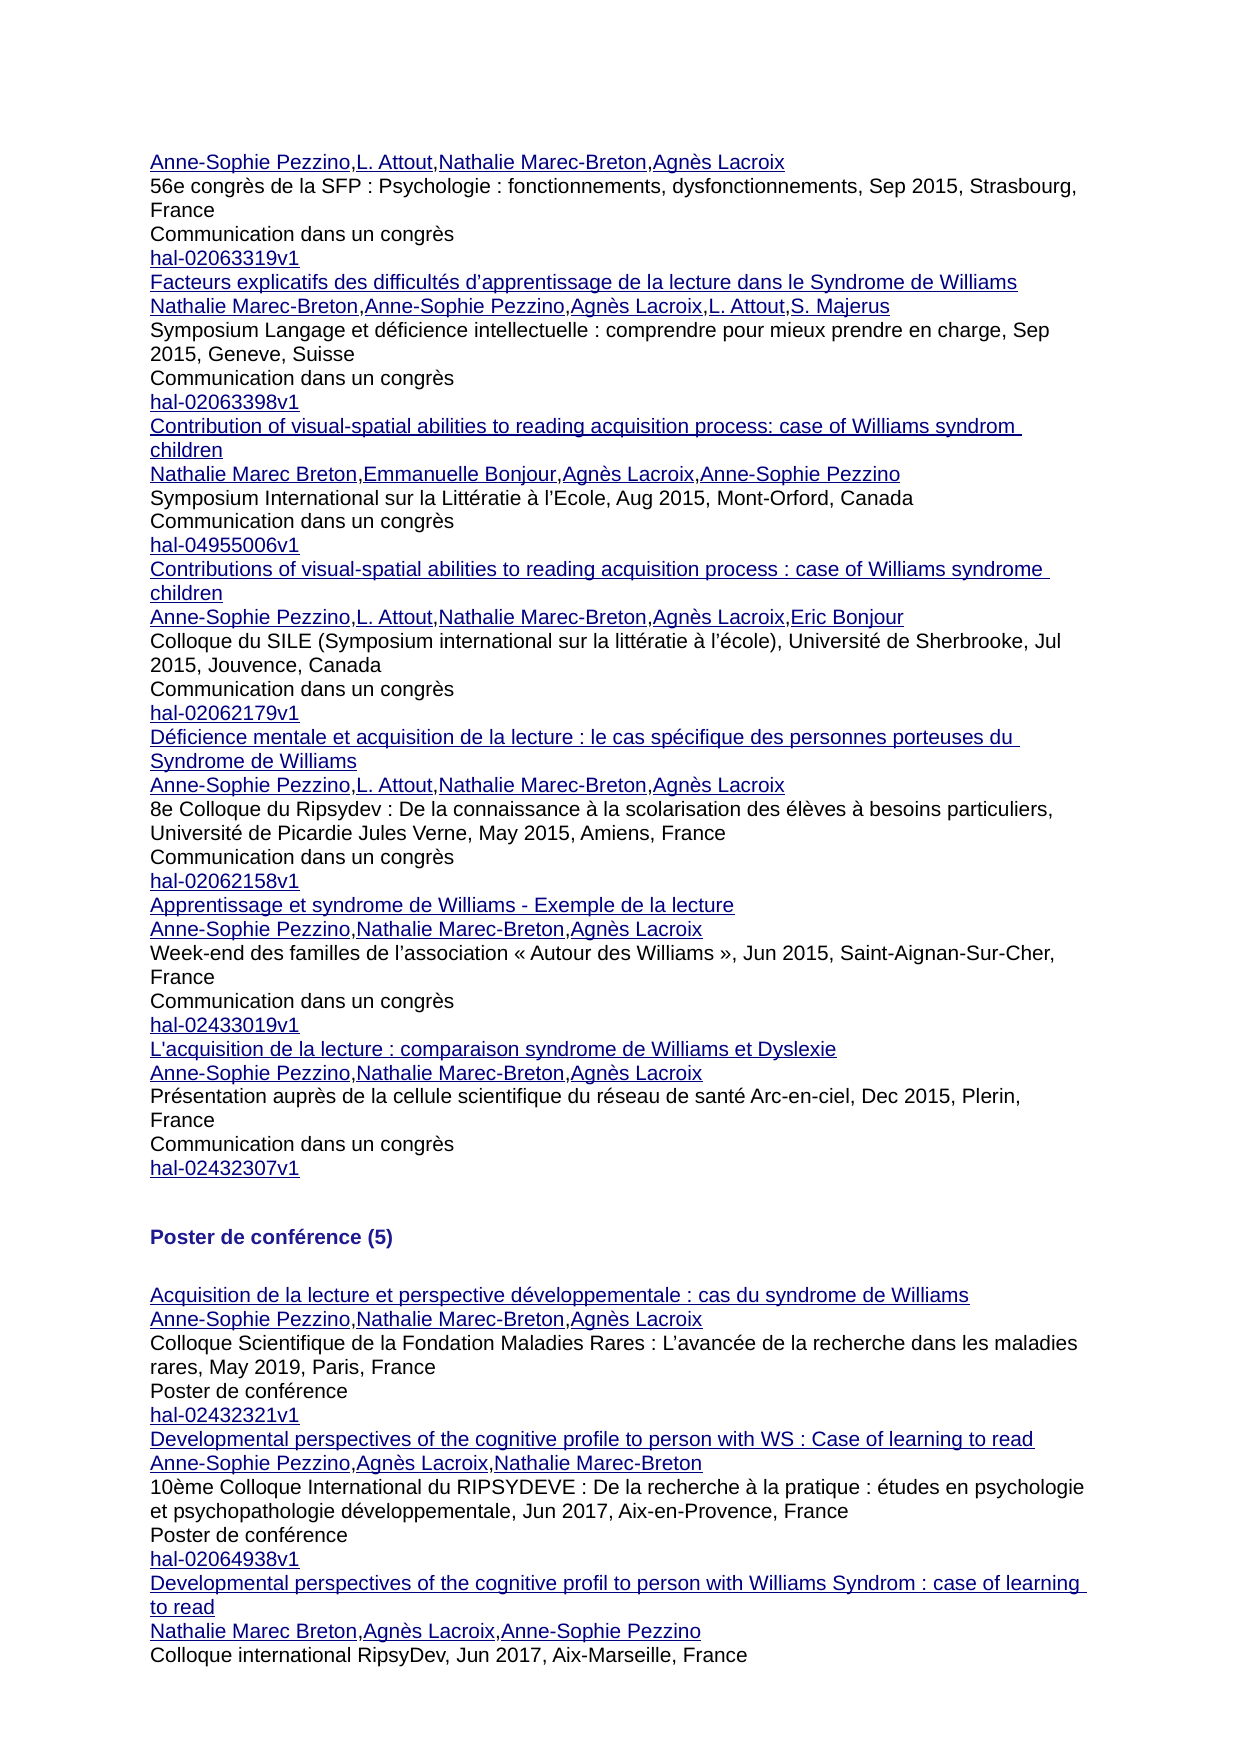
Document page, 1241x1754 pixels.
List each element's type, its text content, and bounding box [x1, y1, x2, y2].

table_cell L'acquisition de la lecture : comparaison syndrome de Williams et Dyslexie Anne-Sophie Pezzino,Nathalie Marec-Breton,Agnès Lacroix Présentation auprès de la cellule scientifique du réseau de santé Arc-en-ciel, Dec 2015, Plerin, France Communication dans un congrès hal-02432307v1 [150, 1036, 1090, 1180]
table_cell Contributions of visual-spatial abilities to reading acquisition process : case of Williams syndrome children Anne-Sophie Pezzino,L. Attout,Nathalie Marec-Breton,Agnès Lacroix,Eric Bonjour Colloque du SILE (Symposium international sur la littératie à l’école), Université de Sherbrooke, Jul 2015, Jouvence, Canada Communication dans un congrès hal-02062179v1 [150, 557, 1090, 725]
table_cell Developmental perspectives of the cognitive profil to person with Williams Syndrom : case of learning to read Nathalie Marec Breton,Agnès Lacroix,Anne-Sophie Pezzino Colloque international RipsyDev, Jun 2017, Aix-Marseille, France [150, 1571, 1090, 1667]
table_cell Déficience mentale et acquisition de la lecture : le cas spécifique des personnes porteuses du Syndrome de Williams Anne-Sophie Pezzino,L. Attout,Nathalie Marec-Breton,Agnès Lacroix 8e Colloque du Ripsydev : De la connaissance à la scolarisation des élèves à besoins particuliers, Université de Picardie Jules Verne, May 2015, Amiens, France Communication dans un congrès hal-02062158v1 [150, 725, 1090, 893]
table_cell Contribution of visual-spatial abilities to reading acquisition process: case of Williams syndrom children Nathalie Marec Breton,Emmanuelle Bonjour,Agnès Lacroix,Anne-Sophie Pezzino Symposium International sur la Littératie à l’Ecole, Aug 2015, Mont-Orford, Canada Communication dans un congrès hal-04955006v1 [150, 414, 1090, 557]
table_cell Facteurs explicatifs des difficultés d’apprentissage de la lecture dans le Syndrome de Williams Nathalie Marec-Breton,Anne-Sophie Pezzino,Agnès Lacroix,L. Attout,S. Majerus Symposium Langage et déficience intellectuelle : comprendre pour mieux prendre en charge, Sep 2015, Geneve, Suisse Communication dans un congrès hal-02063398v1 [150, 270, 1090, 413]
table_cell Anne-Sophie Pezzino,L. Attout,Nathalie Marec-Breton,Agnès Lacroix 56e congrès de la SFP : Psychologie : fonctionnements, dysfonctionnements, Sep 2015, Strasbourg, France Communication dans un congrès hal-02063319v1 [150, 150, 1090, 270]
table_cell Apprentissage et syndrome de Williams - Exemple de la lecture Anne-Sophie Pezzino,Nathalie Marec-Breton,Agnès Lacroix Week-end des familles de l’association « Autour des Williams », Jun 2015, Saint-Aignan-Sur-Cher, France Communication dans un congrès hal-02433019v1 [150, 893, 1090, 1036]
subtitle Poster de conférence (5) [150, 1225, 1090, 1249]
table_header Acquisition de la lecture et perspective développementale : cas du syndrome de Williams Anne-Sophie Pezzino,Nathalie Marec-Breton,Agnès Lacroix Colloque Scientifique de la Fondation Maladies Rares : L’avancée de la recherche dans les maladies rares, May 2019, Paris, France Poster de conférence hal-02432321v1 [150, 1283, 1090, 1427]
table_cell Developmental perspectives of the cognitive profile to person with WS : Case of learning to read Anne-Sophie Pezzino,Agnès Lacroix,Nathalie Marec-Breton 10ème Colloque International du RIPSYDEVE : De la recherche à la pratique : études en psychologie et psychopathologie développementale, Jun 2017, Aix-en-Provence, France Poster de conférence hal-02064938v1 [150, 1427, 1090, 1571]
